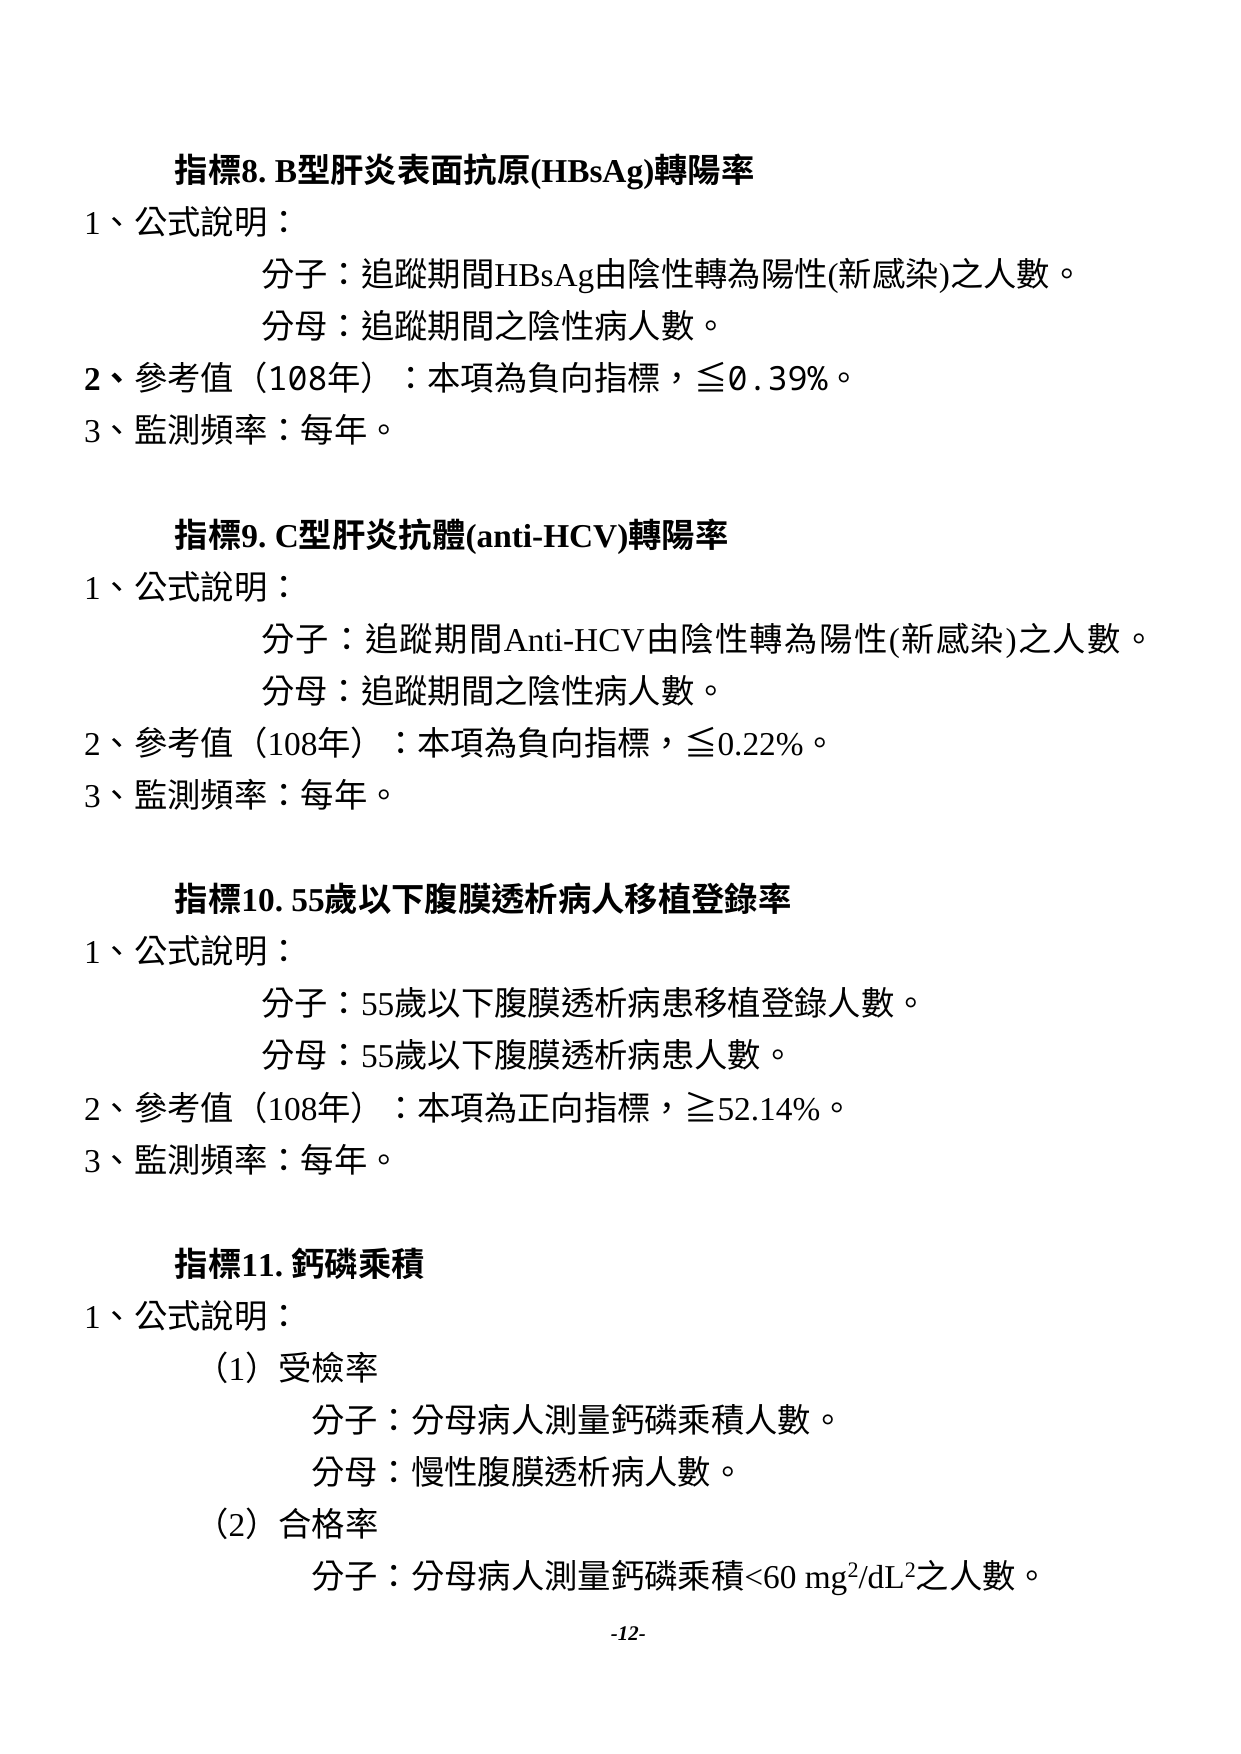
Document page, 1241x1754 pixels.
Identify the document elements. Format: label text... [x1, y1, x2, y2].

text 分子：分母病人測量鈣磷乘積人數。 [311, 1391, 1122, 1443]
text 指標11. 鈣磷乘積 [136, 1234, 1122, 1287]
list 公式說明： [84, 922, 1122, 974]
text 指標10. 55歲以下腹膜透析病人移植登錄率 [136, 870, 1122, 922]
list 參考值（108年）：本項為負向指標，≦0.22%。 [84, 714, 1122, 766]
text 分母：追蹤期間之陰性病人數。 [261, 297, 1122, 349]
list 公式說明： [84, 1287, 1122, 1339]
list 監測頻率：每年。 [84, 401, 1122, 453]
list 監測頻率：每年。 [84, 766, 1122, 818]
text 指標8. B型肝炎表面抗原(HBsAg)轉陽率 [136, 141, 1122, 193]
text 分子：55歲以下腹膜透析病患移植登錄人數。 [261, 974, 1122, 1026]
list 參考值（108年）：本項為正向指標，≧52.14%。 [84, 1078, 1122, 1130]
text 分母：55歲以下腹膜透析病患人數。 [261, 1026, 1122, 1078]
text 指標9. C型肝炎抗體(anti-HCV)轉陽率 [136, 505, 1122, 557]
list 公式說明： [84, 557, 1122, 609]
list 監測頻率：每年。 [84, 1130, 1122, 1182]
text 分子：追蹤期間HBsAg由陰性轉為陽性(新感染)之人數。 [261, 245, 1122, 297]
text 分子：分母病人測量鈣磷乘積<60 mg2/dL2之人數。 [311, 1547, 1154, 1599]
list 合格率 [195, 1495, 1122, 1547]
list 公式說明： [84, 193, 1122, 245]
text 分母：慢性腹膜透析病人數。 [311, 1443, 1122, 1495]
list 參考值（108年）：本項為負向指標，≦0.39%。 [84, 349, 1122, 401]
list 受檢率 [195, 1339, 1122, 1391]
text 分子：追蹤期間Anti-HCV由陰性轉為陽性(新感染)之人數。分母：追蹤期間之陰性病人數。 [261, 609, 1122, 714]
